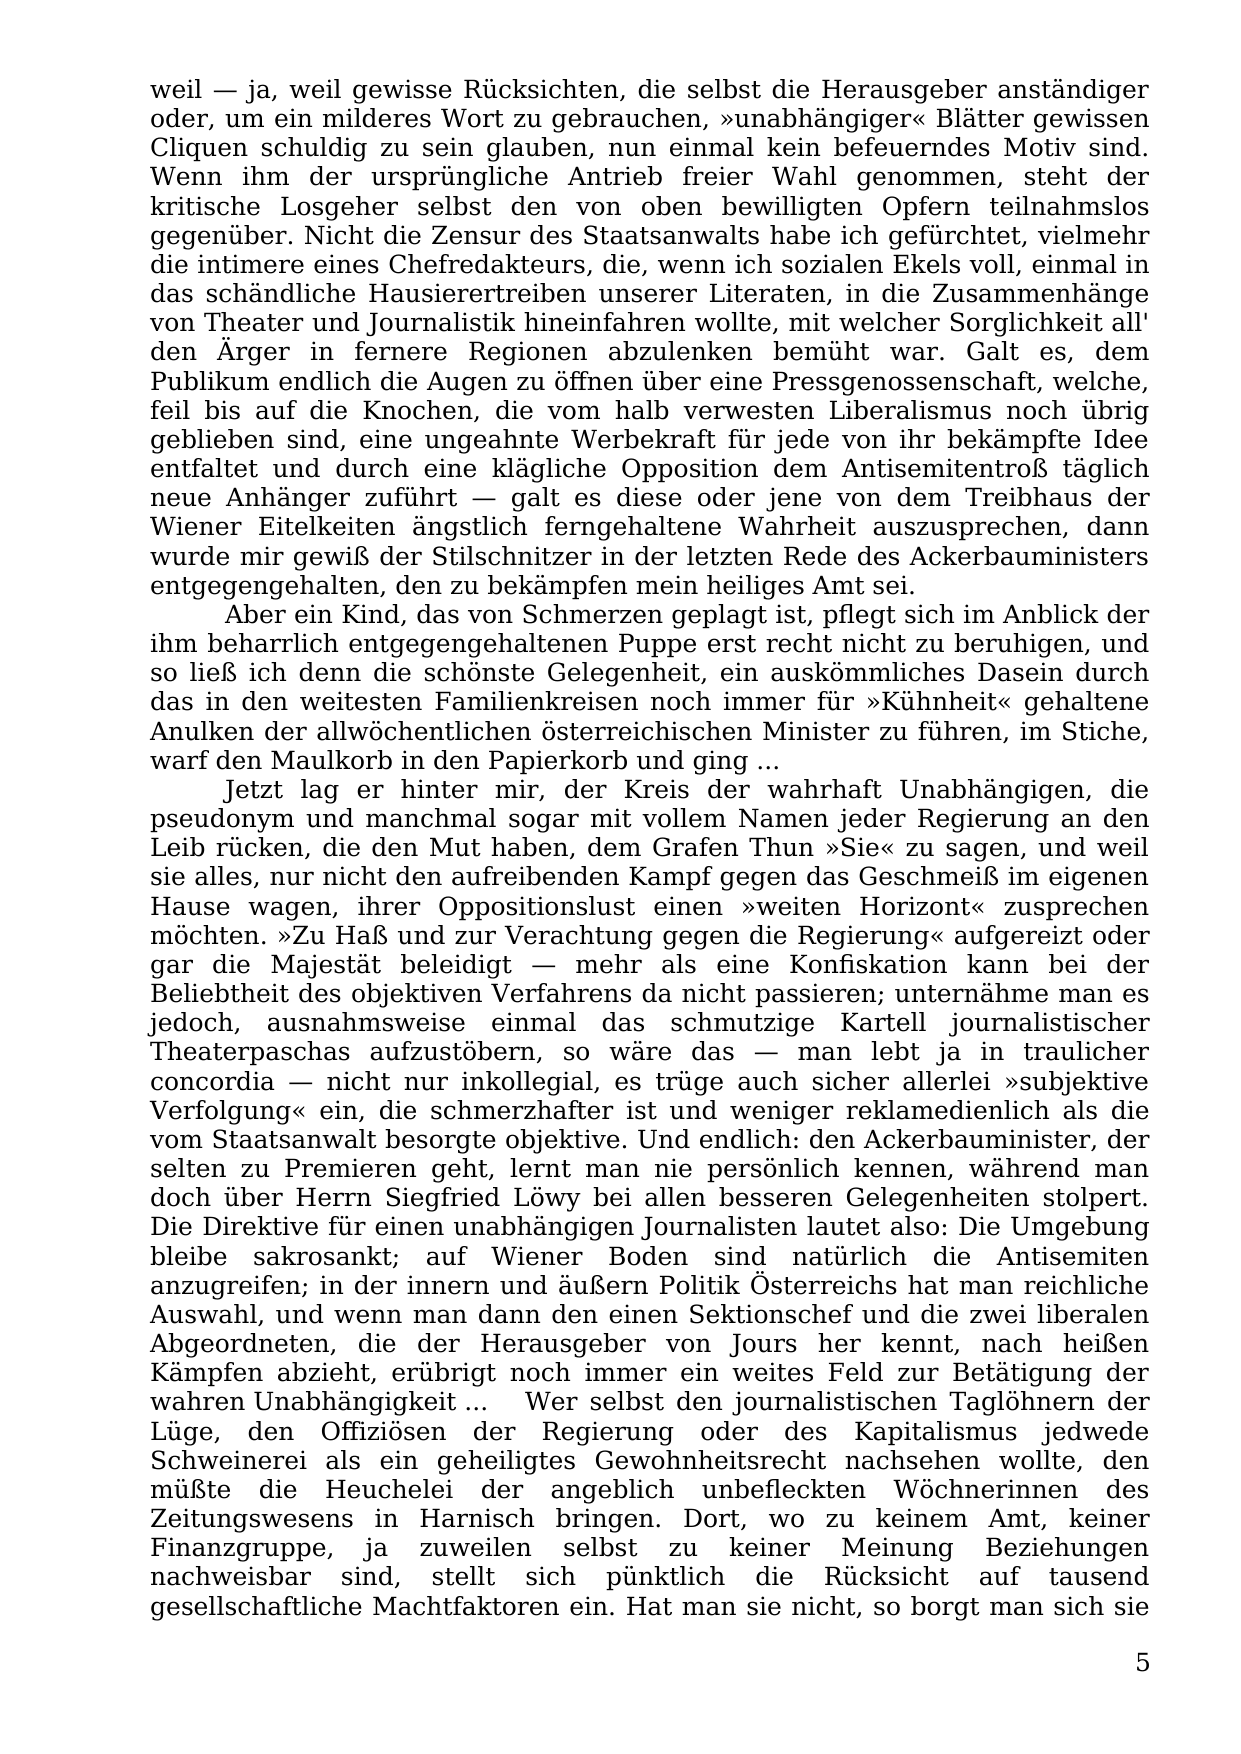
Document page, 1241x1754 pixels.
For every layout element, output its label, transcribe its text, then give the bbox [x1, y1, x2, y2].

text weil — ja, weil gewisse Rücksichten, die selbst die Herausgeber anständiger oder, um ein milderes Wort zu gebrauchen, »unabhängiger« Blätter gewissen Cliquen schuldig zu sein glauben, nun einmal kein befeuerndes Motiv sind. Wenn ihm der ursprüngliche Antrieb freier Wahl genommen, steht der kritische Losgeher selbst den von oben bewilligten Opfern teilnahmslos gegenüber. Nicht die Zensur des Staatsanwalts habe ich gefürchtet, vielmehr die intimere eines Chefredakteurs, die, wenn ich sozialen Ekels voll, einmal in das schändliche Hausierertreiben unserer Literaten, in die Zusammenhänge von Theater und Journalistik hineinfahren wollte, mit welcher Sorglichkeit all' den Ärger in fernere Regionen abzulenken bemüht war. Galt es, dem Publikum endlich die Augen zu öffnen über eine Pressgenossenschaft, welche, feil bis auf die Knochen, die vom halb verwesten Liberalismus noch übrig geblieben sind, eine ungeahnte Werbekraft für jede von ihr bekämpfte Idee entfaltet und durch eine klägliche Opposition dem Antisemitentroß täglich neue Anhänger zuführt — galt es diese oder jene von dem Treibhaus der Wiener Eitelkeiten ängstlich ferngehaltene Wahrheit auszusprechen, dann wurde mir gewiß der Stilschnitzer in der letzten Rede des Ackerbauministers entgegengehalten, den zu bekämpfen mein heiliges Amt sei. [150, 75, 1151, 600]
text Aber ein Kind, das von Schmerzen geplagt ist, pflegt sich im Anblick der ihm beharrlich entgegengehaltenen Puppe erst recht nicht zu beruhigen, und so ließ ich denn die schönste Gelegenheit, ein auskömmliches Dasein durch das in den weitesten Familienkreisen noch immer für »Kühnheit« gehaltene Anulken der allwöchentlichen österreichischen Minister zu führen, im Stiche, warf den Maulkorb in den Papierkorb und ging ... [150, 600, 1151, 775]
text Jetzt lag er hinter mir, der Kreis der wahrhaft Unabhängigen, die pseudonym und manchmal sogar mit vollem Namen jeder Regierung an den Leib rücken, die den Mut haben, dem Grafen Thun »Sie« zu sagen, und weil sie alles, nur nicht den aufreibenden Kampf gegen das Geschmeiß im eigenen Hause wagen, ihrer Oppositionslust einen »weiten Horizont« zusprechen möchten. »Zu Haß und zur Verachtung gegen die Regierung« aufgereizt oder gar die Majestät beleidigt — mehr als eine Konfiskation kann bei der Beliebtheit des objektiven Verfahrens da nicht passieren; unternähme man es jedoch, ausnahmsweise einmal das schmutzige Kartell journalistischer Theaterpaschas aufzustöbern, so wäre das — man lebt ja in traulicher concordia — nicht nur inkollegial, es trüge auch sicher allerlei »subjektive Verfolgung« ein, die schmerzhafter ist und weniger reklamedienlich als die vom Staatsanwalt besorgte objektive. Und endlich: den Ackerbauminister, der selten zu Premieren geht, lernt man nie persönlich kennen, während man doch über Herrn Siegfried Löwy bei allen besseren Gelegenheiten stolpert. Die Direktive für einen unabhängigen Journalisten lautet also: Die Umgebung bleibe sakrosankt; auf Wiener Boden sind natürlich die Antisemiten anzugreifen; in der innern und äußern Politik Österreichs hat man reichliche Auswahl, und wenn man dann den einen Sektionschef und die zwei liberalen Abgeordneten, die der Herausgeber von Jours her kennt, nach heißen Kämpfen abzieht, erübrigt noch immer ein weites Feld zur Betätigung der wahren Unabhängigkeit ... Wer selbst den journalistischen Taglöhnern der Lüge, den Offiziösen der Regierung oder des Kapitalismus jedwede Schweinerei als ein geheiligtes Gewohnheitsrecht nachsehen wollte, den müßte die Heuchelei der angeblich unbefleckten Wöchnerinnen des Zeitungswesens in Harnisch bringen. Dort, wo zu keinem Amt, keiner Finanzgruppe, ja zuweilen selbst zu keiner Meinung Beziehungen nachweisbar sind, stellt sich pünktlich die Rücksicht auf tausend gesellschaftliche Machtfaktoren ein. Hat man sie nicht, so borgt man sich sie [150, 775, 1151, 1621]
